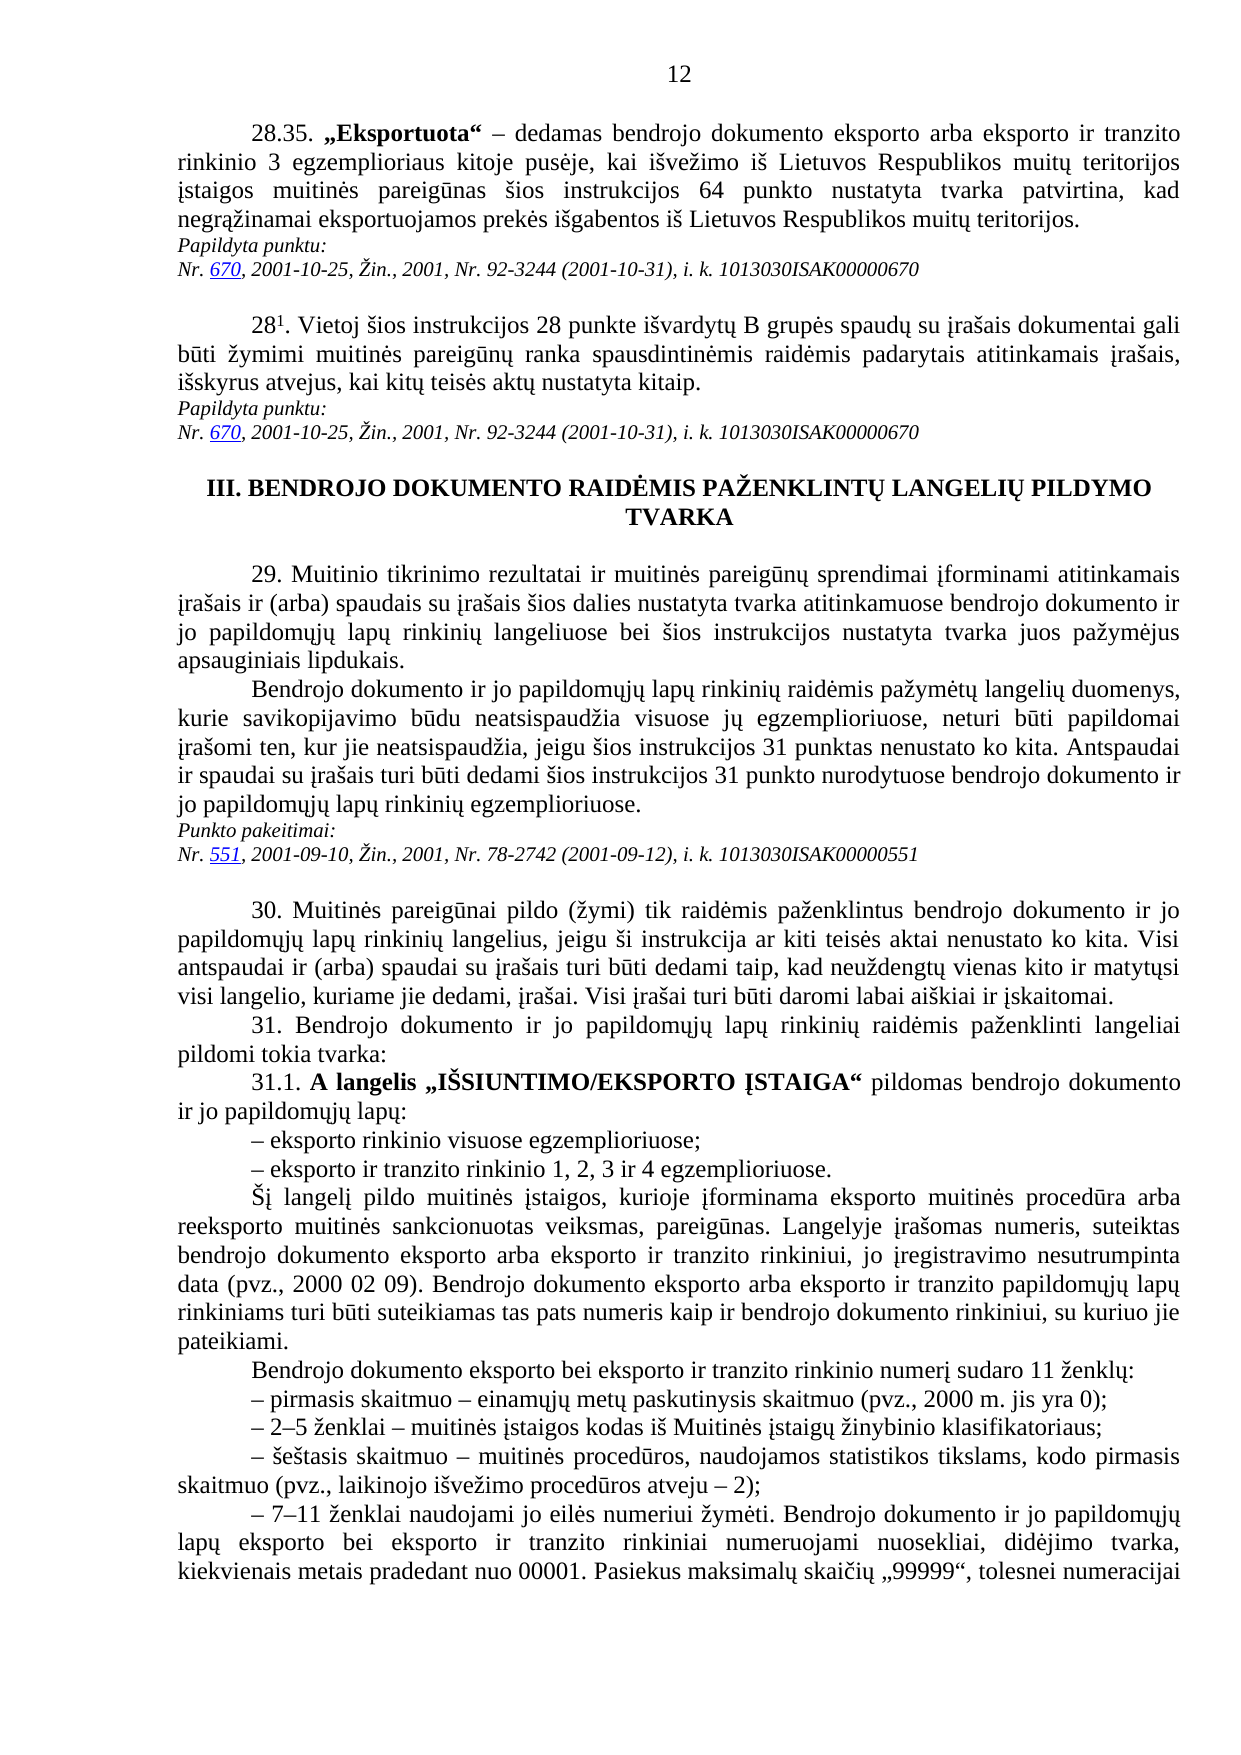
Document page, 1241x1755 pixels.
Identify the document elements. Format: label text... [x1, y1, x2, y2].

text Papildyta punktu: [177, 233, 1181, 257]
text III. BENDROJO DOKUMENTO RAIDĖMIS PAŽENKLINTŲ LANGELIŲ PILDYMO TVARKA [177, 473, 1181, 531]
text 30. Muitinės pareigūnai pildo (žymi) tik raidėmis paženklintus bendrojo dokumento ir jo papildomųjų lapų rinkinių langelius, jeigu ši instrukcija ar kiti teisės aktai nenustato ko kita. Visi antspaudai ir (arba) spaudai su įrašais turi būti dedami taip, kad neuždengtų vienas kito ir matytųsi visi langelio, kuriame jie dedami, įrašai. Visi įrašai turi būti daromi labai aiškiai ir įskaitomai. [177, 895, 1181, 1010]
text Nr. 551, 2001-09-10, Žin., 2001, Nr. 78-2742 (2001-09-12), i. k. 1013030ISAK00000551 [177, 842, 1181, 866]
text Nr. 670, 2001-10-25, Žin., 2001, Nr. 92-3244 (2001-10-31), i. k. 1013030ISAK00000670 [177, 257, 1181, 281]
text Papildyta punktu: [177, 396, 1181, 420]
text 31. Bendrojo dokumento ir jo papildomųjų lapų rinkinių raidėmis paženklinti langeliai pildomi tokia tvarka: [177, 1010, 1181, 1067]
text 31.1. A langelis „IŠSIUNTIMO/EKSPORTO ĮSTAIGA“ pildomas bendrojo dokumento ir jo papildomųjų lapų: [177, 1067, 1181, 1125]
text Punkto pakeitimai: [177, 818, 1181, 842]
text Šį langelį pildo muitinės įstaigos, kurioje įforminama eksporto muitinės procedūra arba reeksporto muitinės sankcionuotas veiksmas, pareigūnas. Langelyje įrašomas numeris, suteiktas bendrojo dokumento eksporto arba eksporto ir tranzito rinkiniui, jo įregistravimo nesutrumpinta data (pvz., 2000 02 09). Bendrojo dokumento eksporto arba eksporto ir tranzito papildomųjų lapų rinkiniams turi būti suteikiamas tas pats numeris kaip ir bendrojo dokumento rinkiniui, su kuriuo jie pateikiami. [177, 1182, 1181, 1355]
text Bendrojo dokumento ir jo papildomųjų lapų rinkinių raidėmis pažymėtų langelių duomenys, kurie savikopijavimo būdu neatsispaudžia visuose jų egzemplioriuose, neturi būti papildomai įrašomi ten, kur jie neatsispaudžia, jeigu šios instrukcijos 31 punktas nenustato ko kita. Antspaudai ir spaudai su įrašais turi būti dedami šios instrukcijos 31 punkto nurodytuose bendrojo dokumento ir jo papildomųjų lapų rinkinių egzemplioriuose. [177, 674, 1181, 818]
text 281. Vietoj šios instrukcijos 28 punkte išvardytų B grupės spaudų su įrašais dokumentai gali būti žymimi muitinės pareigūnų ranka spausdintinėmis raidėmis padarytais atitinkamais įrašais, išskyrus atvejus, kai kitų teisės aktų nustatyta kitaip. [177, 310, 1181, 396]
text – 2–5 ženklai – muitinės įstaigos kodas iš Muitinės įstaigų žinybinio klasifikatoriaus; [177, 1412, 1181, 1441]
text – eksporto rinkinio visuose egzemplioriuose; [177, 1125, 1181, 1154]
text 29. Muitinio tikrinimo rezultatai ir muitinės pareigūnų sprendimai įforminami atitinkamais įrašais ir (arba) spaudais su įrašais šios dalies nustatyta tvarka atitinkamuose bendrojo dokumento ir jo papildomųjų lapų rinkinių langeliuose bei šios instrukcijos nustatyta tvarka juos pažymėjus apsauginiais lipdukais. [177, 559, 1181, 674]
text – 7–11 ženklai naudojami jo eilės numeriui žymėti. Bendrojo dokumento ir jo papildomųjų lapų eksporto bei eksporto ir tranzito rinkiniai numeruojami nuosekliai, didėjimo tvarka, kiekvienais metais pradedant nuo 00001. Pasiekus maksimalų skaičių „99999“, tolesnei numeracijai [177, 1499, 1181, 1585]
text Bendrojo dokumento eksporto bei eksporto ir tranzito rinkinio numerį sudaro 11 ženklų: [177, 1355, 1181, 1384]
text Nr. 670, 2001-10-25, Žin., 2001, Nr. 92-3244 (2001-10-31), i. k. 1013030ISAK00000670 [177, 420, 1181, 444]
text – pirmasis skaitmuo – einamųjų metų paskutinysis skaitmuo (pvz., 2000 m. jis yra 0); [177, 1384, 1181, 1412]
text – šeštasis skaitmuo – muitinės procedūros, naudojamos statistikos tikslams, kodo pirmasis skaitmuo (pvz., laikinojo išvežimo procedūros atveju – 2); [177, 1441, 1181, 1499]
text – eksporto ir tranzito rinkinio 1, 2, 3 ir 4 egzemplioriuose. [177, 1154, 1181, 1182]
text 28.35. „Eksportuota“ – dedamas bendrojo dokumento eksporto arba eksporto ir tranzito rinkinio 3 egzemplioriaus kitoje pusėje, kai išvežimo iš Lietuvos Respublikos muitų teritorijos įstaigos muitinės pareigūnas šios instrukcijos 64 punkto nustatyta tvarka patvirtina, kad negrąžinamai eksportuojamos prekės išgabentos iš Lietuvos Respublikos muitų teritorijos. [177, 118, 1181, 233]
